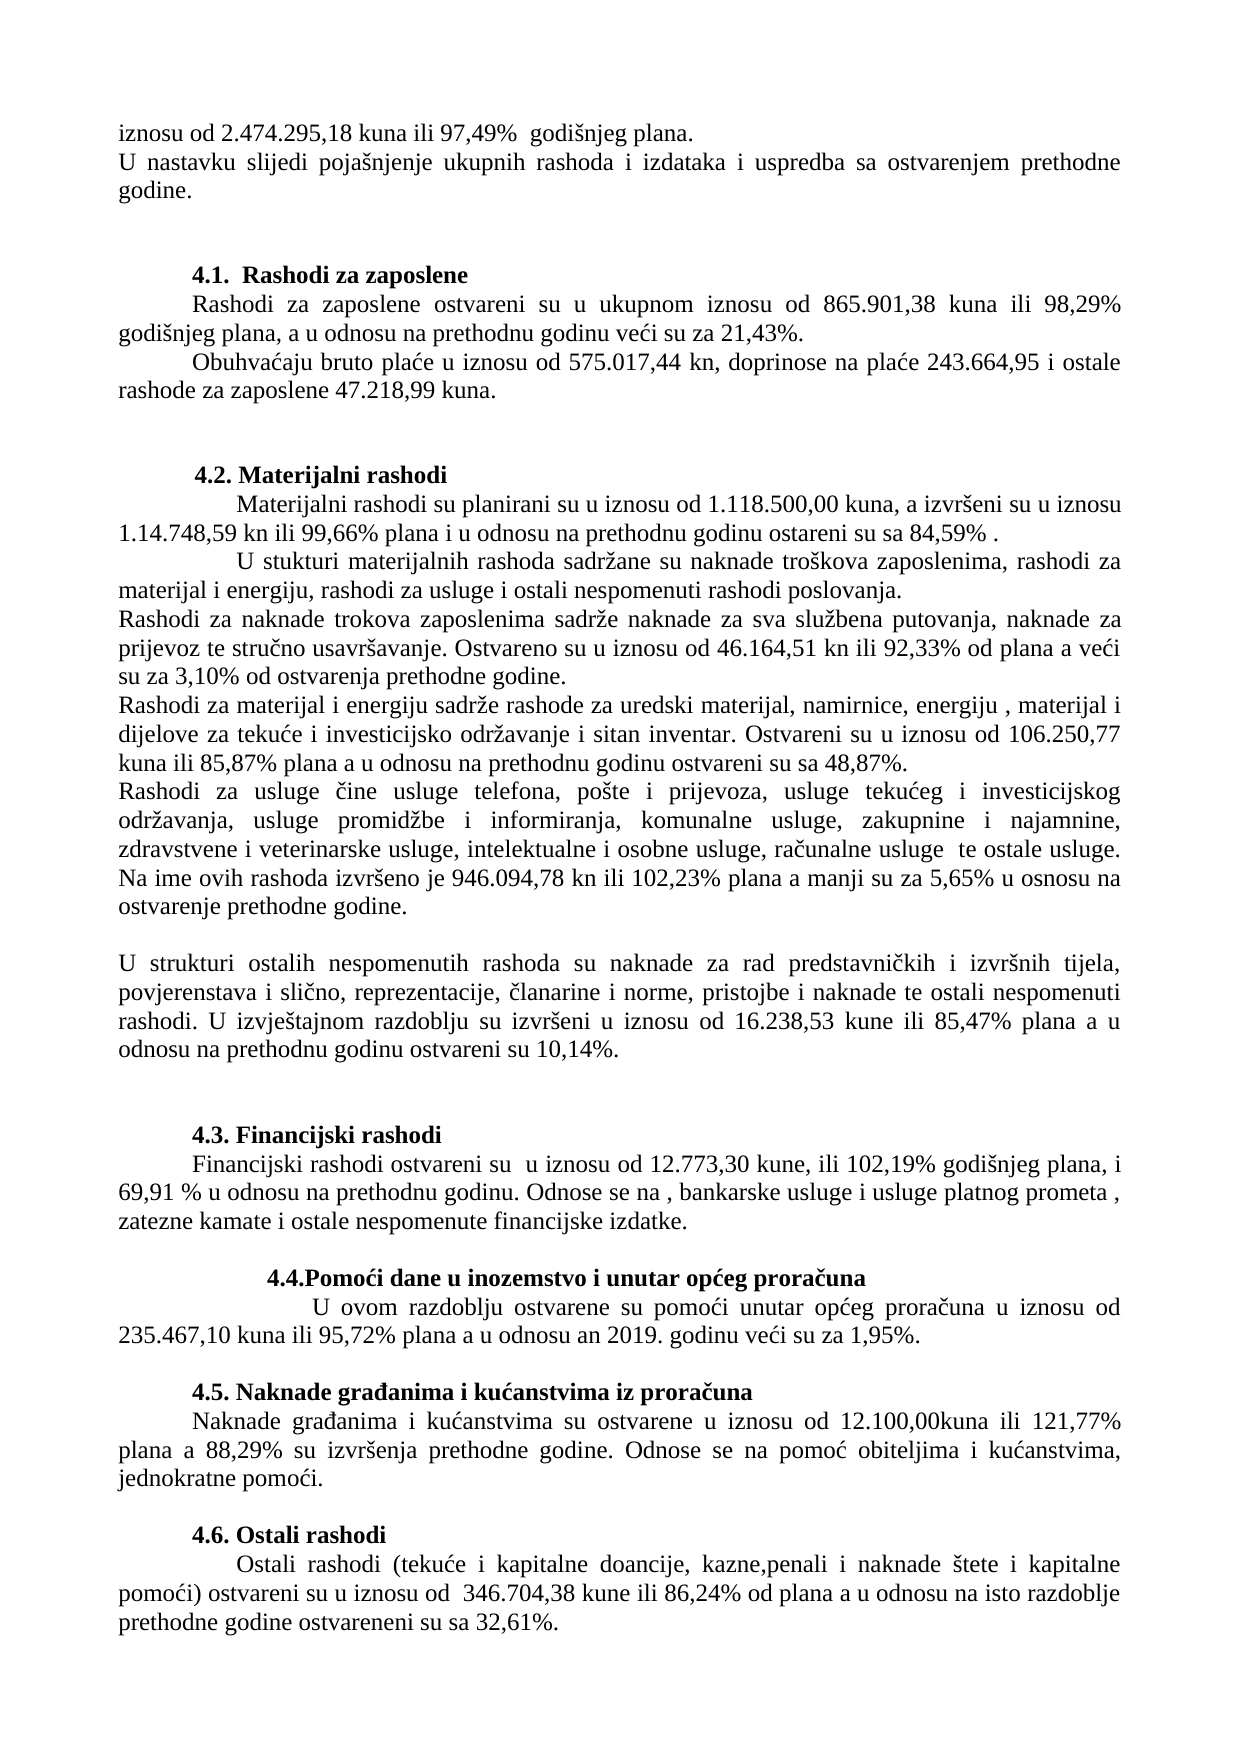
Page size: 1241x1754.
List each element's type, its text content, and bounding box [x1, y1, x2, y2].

text Materijalni rashodi su planirani su u iznosu od 1.118.500,00 kuna, a izvršeni su u iznosu 1.14.748,59 kn ili 99,66% plana i u odnosu na prethodnu godinu ostareni su sa 84,59% . [118, 489, 1122, 546]
text Rashodi za naknade trokova zaposlenima sadrže naknade za sva službena putovanja, naknade za prijevoz te stručno usavršavanje. Ostvareno su u iznosu od 46.164,51 kn ili 92,33% od plana a veći su za 3,10% od ostvarenja prethodne godine. [118, 604, 1122, 690]
text U stukturi materijalnih rashoda sadržane su naknade troškova zaposlenima, rashodi za materijal i energiju, rashodi za usluge i ostali nespomenuti rashodi poslovanja. [118, 546, 1122, 604]
text 4.1. Rashodi za zaposlene [118, 260, 1122, 289]
text 4.6. Ostali rashodi [118, 1520, 1122, 1549]
text Ostali rashodi (tekuće i kapitalne doancije, kazne,penali i naknade štete i kapitalne pomoći) ostvareni su u iznosu od 346.704,38 kune ili 86,24% od plana a u odnosu na isto razdoblje prethodne godine ostvareneni su sa 32,61%. [118, 1549, 1122, 1635]
text 4.2. Materijalni rashodi [118, 460, 1122, 489]
text Obuhvaćaju bruto plaće u iznosu od 575.017,44 kn, doprinose na plaće 243.664,95 i ostale rashode za zaposlene 47.218,99 kuna. [118, 347, 1122, 404]
text Rashodi za materijal i energiju sadrže rashode za uredski materijal, namirnice, energiju , materijal i dijelove za tekuće i investicijsko održavanje i sitan inventar. Ostvareni su u iznosu od 106.250,77 kuna ili 85,87% plana a u odnosu na prethodnu godinu ostvareni su sa 48,87%. [118, 690, 1122, 776]
text Naknade građanima i kućanstvima su ostvarene u iznosu od 12.100,00kuna ili 121,77% plana a 88,29% su izvršenja prethodne godine. Odnose se na pomoć obiteljima i kućanstvima, jednokratne pomoći. [118, 1406, 1122, 1492]
text U strukturi ostalih nespomenutih rashoda su naknade za rad predstavničkih i izvršnih tijela, povjerenstava i slično, reprezentacije, članarine i norme, pristojbe i naknade te ostali nespomenuti rashodi. U izvještajnom razdoblju su izvršeni u iznosu od 16.238,53 kune ili 85,47% plana a u odnosu na prethodnu godinu ostvareni su 10,14%. [118, 948, 1122, 1063]
text iznosu od 2.474.295,18 kuna ili 97,49% godišnjeg plana. [118, 118, 1122, 147]
text Financijski rashodi ostvareni su u iznosu od 12.773,30 kune, ili 102,19% godišnjeg plana, i 69,91 % u odnosu na prethodnu godinu. Odnose se na , bankarske usluge i usluge platnog prometa , zatezne kamate i ostale nespomenute financijske izdatke. [118, 1149, 1122, 1235]
text U nastavku slijedi pojašnjenje ukupnih rashoda i izdataka i uspredba sa ostvarenjem prethodne godine. [118, 147, 1122, 204]
text Rashodi za zaposlene ostvareni su u ukupnom iznosu od 865.901,38 kuna ili 98,29% godišnjeg plana, a u odnosu na prethodnu godinu veći su za 21,43%. [118, 289, 1122, 347]
text Rashodi za usluge čine usluge telefona, pošte i prijevoza, usluge tekućeg i investicijskog održavanja, usluge promidžbe i informiranja, komunalne usluge, zakupnine i najamnine, zdravstvene i veterinarske usluge, intelektualne i osobne usluge, računalne usluge te ostale usluge. Na ime ovih rashoda izvršeno je 946.094,78 kn ili 102,23% plana a manji su za 5,65% u osnosu na ostvarenje prethodne godine. [118, 776, 1122, 920]
text U ovom razdoblju ostvarene su pomoći unutar općeg proračuna u iznosu od 235.467,10 kuna ili 95,72% plana a u odnosu an 2019. godinu veći su za 1,95%. [118, 1292, 1122, 1349]
text 4.3. Financijski rashodi [118, 1120, 1122, 1149]
text 4.4.Pomoći dane u inozemstvo i unutar općeg proračuna [118, 1263, 1122, 1292]
text 4.5. Naknade građanima i kućanstvima iz proračuna [118, 1377, 1122, 1406]
